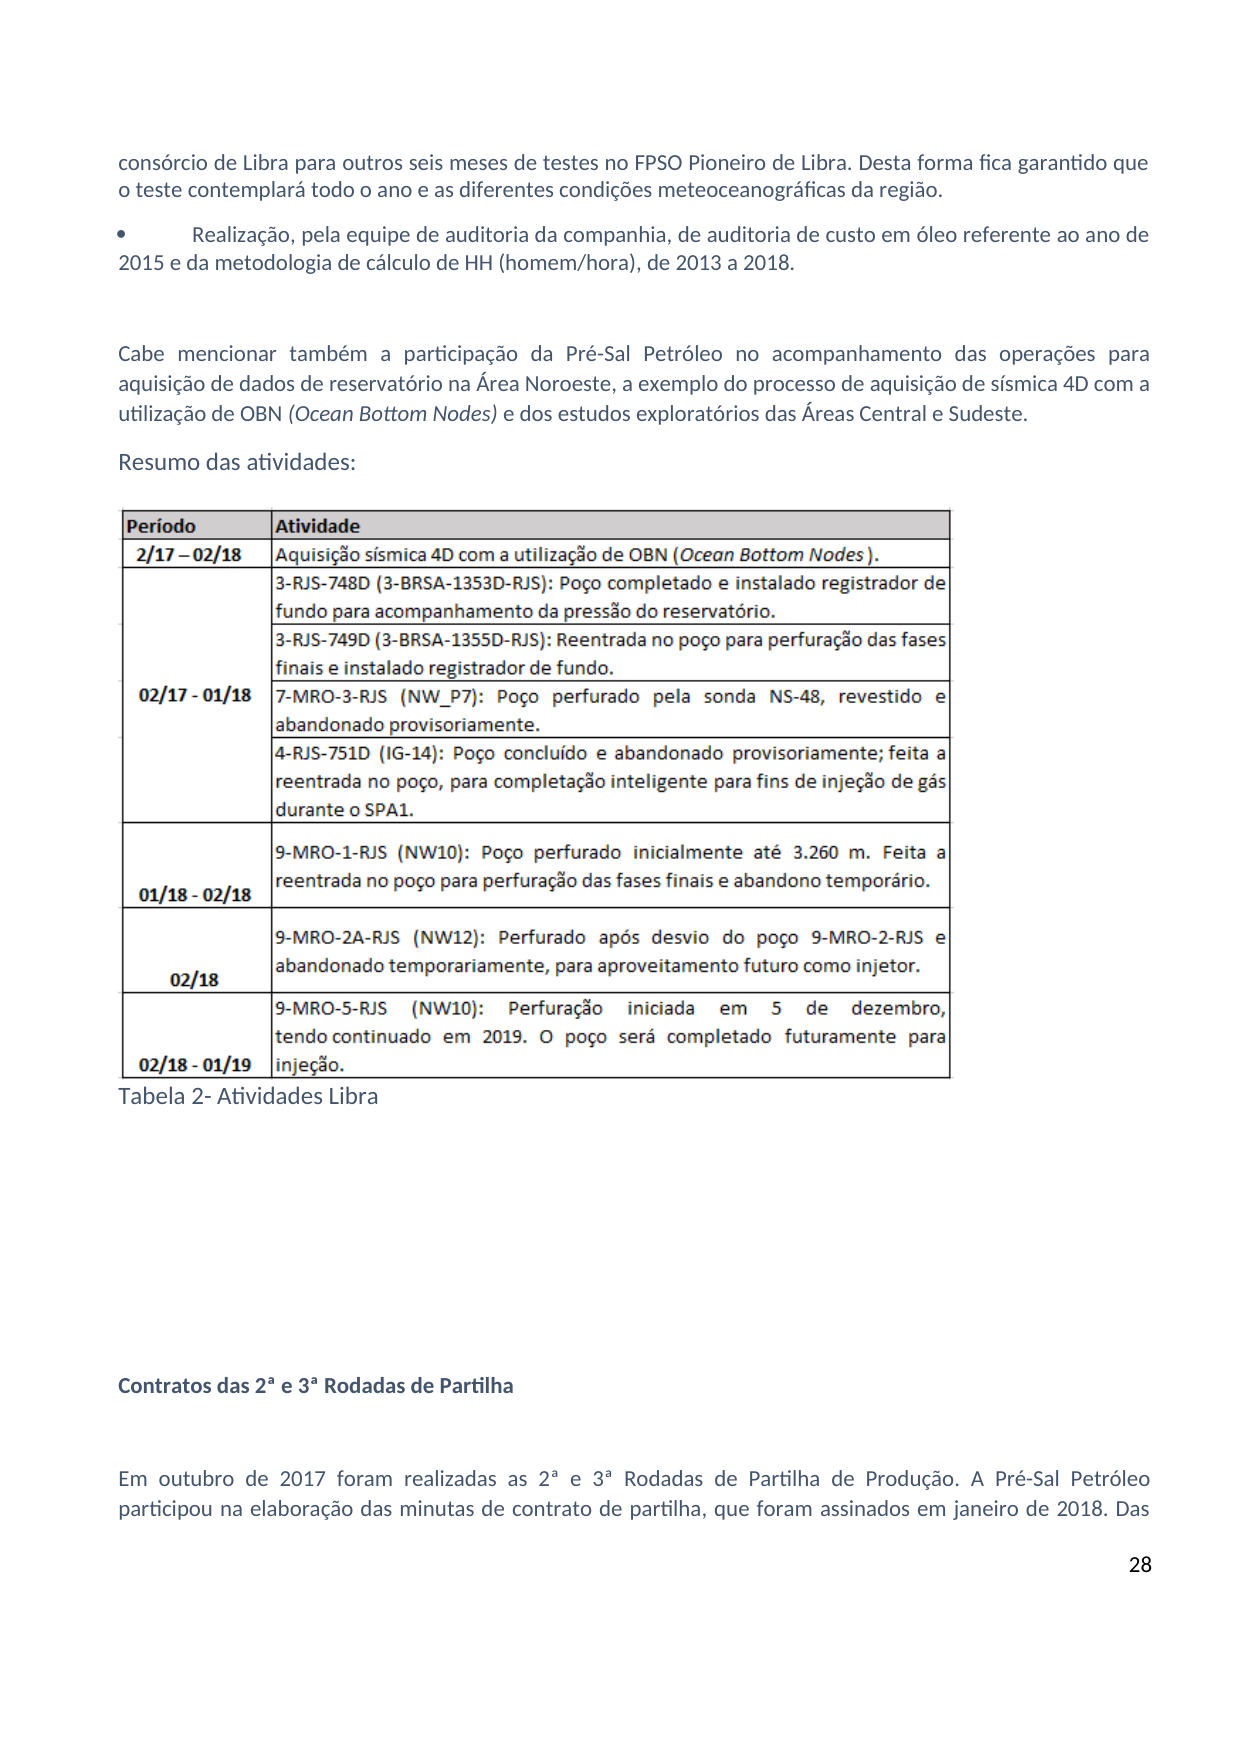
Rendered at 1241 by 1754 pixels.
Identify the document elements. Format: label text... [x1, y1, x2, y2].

text Em outubro de 2017 foram realizadas as 2ª e 3ª Rodadas de Partilha de Produção. A Pré-Sal Petróleo participou na elaboração das minutas de contrato de partilha, que foram assinados em janeiro de 2018. Das [118, 1464, 1152, 1522]
text Cabe mencionar também a participação da Pré-Sal Petróleo no acompanhamento das operações para aquisição de dados de reservatório na Área Noroeste, a exemplo do processo de aquisição de sísmica 4D com a utilização de OBN (Ocean Bottom Nodes) e dos estudos exploratórios das Áreas Central e Sudeste. [118, 339, 1152, 427]
text Tabela 2- Atividades Libra [118, 1080, 1152, 1110]
list Realização, pela equipe de auditoria da companhia, de auditoria de custo em óleo referente ao ano de 2015 e da metodologia de cálculo de HH (homem/hora), de 2013 a 2018. [117, 220, 1152, 276]
text Contratos das 2ª e 3ª Rodadas de Partilha [118, 1371, 1152, 1399]
list consórcio de Libra para outros seis meses de testes no FPSO Pioneiro de Libra. Desta forma fica garantido que o teste contemplará todo o ano e as diferentes condições meteoceanográficas da região. [117, 148, 1152, 204]
text Resumo das atividades: [118, 446, 1152, 476]
